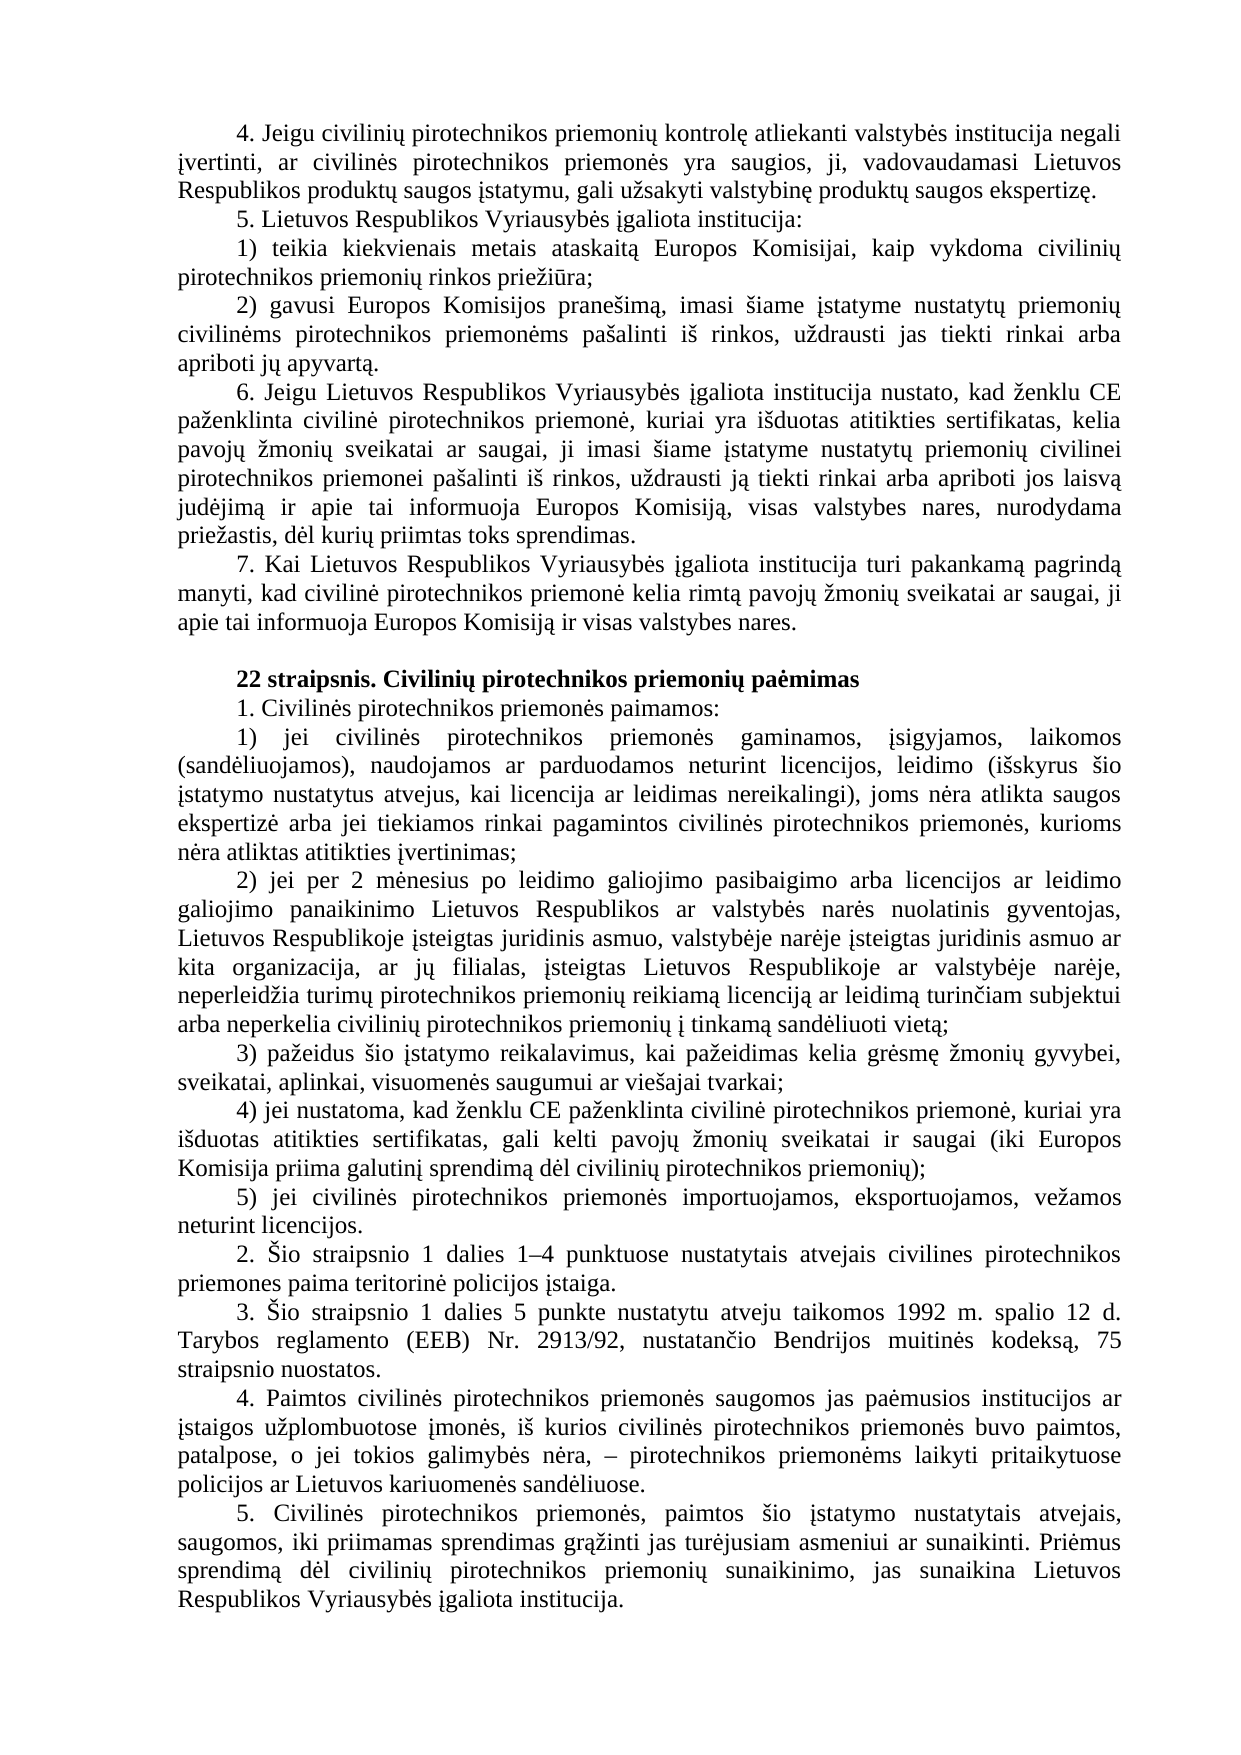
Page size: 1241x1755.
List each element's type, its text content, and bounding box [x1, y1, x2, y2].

text 22 straipsnis. Civilinių pirotechnikos priemonių paėmimas [177, 664, 1122, 693]
text 5) jei civilinės pirotechnikos priemonės importuojamos, eksportuojamos, vežamos neturint licencijos. [177, 1182, 1122, 1239]
text 4. Paimtos civilinės pirotechnikos priemonės saugomos jas paėmusios institucijos ar įstaigos užplombuotose įmonės, iš kurios civilinės pirotechnikos priemonės buvo paimtos, patalpose, o jei tokios galimybės nėra, – pirotechnikos priemonėms laikyti pritaikytuose policijos ar Lietuvos kariuomenės sandėliuose. [177, 1383, 1122, 1498]
text 7. Kai Lietuvos Respublikos Vyriausybės įgaliota institucija turi pakankamą pagrindą manyti, kad civilinė pirotechnikos priemonė kelia rimtą pavojų žmonių sveikatai ar saugai, ji apie tai informuoja Europos Komisiją ir visas valstybes nares. [177, 549, 1122, 636]
text 4) jei nustatoma, kad ženklu CE paženklinta civilinė pirotechnikos priemonė, kuriai yra išduotas atitikties sertifikatas, gali kelti pavojų žmonių sveikatai ir saugai (iki Europos Komisija priima galutinį sprendimą dėl civilinių pirotechnikos priemonių); [177, 1096, 1122, 1182]
text 5. Civilinės pirotechnikos priemonės, paimtos šio įstatymo nustatytais atvejais, saugomos, iki priimamas sprendimas grąžinti jas turėjusiam asmeniui ar sunaikinti. Priėmus sprendimą dėl civilinių pirotechnikos priemonių sunaikinimo, jas sunaikina Lietuvos Respublikos Vyriausybės įgaliota institucija. [177, 1498, 1122, 1613]
text 1) teikia kiekvienais metais ataskaitą Europos Komisijai, kaip vykdoma civilinių pirotechnikos priemonių rinkos priežiūra; [177, 233, 1122, 291]
text 5. Lietuvos Respublikos Vyriausybės įgaliota institucija: [177, 204, 1122, 233]
text 2) jei per 2 mėnesius po leidimo galiojimo pasibaigimo arba licencijos ar leidimo galiojimo panaikinimo Lietuvos Respublikos ar valstybės narės nuolatinis gyventojas, Lietuvos Respublikoje įsteigtas juridinis asmuo, valstybėje narėje įsteigtas juridinis asmuo ar kita organizacija, ar jų filialas, įsteigtas Lietuvos Respublikoje ar valstybėje narėje, neperleidžia turimų pirotechnikos priemonių reikiamą licenciją ar leidimą turinčiam subjektui arba neperkelia civilinių pirotechnikos priemonių į tinkamą sandėliuoti vietą; [177, 866, 1122, 1038]
text 1. Civilinės pirotechnikos priemonės paimamos: [177, 693, 1122, 722]
text 4. Jeigu civilinių pirotechnikos priemonių kontrolę atliekanti valstybės institucija negali įvertinti, ar civilinės pirotechnikos priemonės yra saugios, ji, vadovaudamasi Lietuvos Respublikos produktų saugos įstatymu, gali užsakyti valstybinę produktų saugos ekspertizę. [177, 118, 1122, 204]
text 6. Jeigu Lietuvos Respublikos Vyriausybės įgaliota institucija nustato, kad ženklu CE paženklinta civilinė pirotechnikos priemonė, kuriai yra išduotas atitikties sertifikatas, kelia pavojų žmonių sveikatai ar saugai, ji imasi šiame įstatyme nustatytų priemonių civilinei pirotechnikos priemonei pašalinti iš rinkos, uždrausti ją tiekti rinkai arba apriboti jos laisvą judėjimą ir apie tai informuoja Europos Komisiją, visas valstybes nares, nurodydama priežastis, dėl kurių priimtas toks sprendimas. [177, 377, 1122, 549]
text 2. Šio straipsnio 1 dalies 1–4 punktuose nustatytais atvejais civilines pirotechnikos priemones paima teritorinė policijos įstaiga. [177, 1239, 1122, 1297]
text 2) gavusi Europos Komisijos pranešimą, imasi šiame įstatyme nustatytų priemonių civilinėms pirotechnikos priemonėms pašalinti iš rinkos, uždrausti jas tiekti rinkai arba apriboti jų apyvartą. [177, 291, 1122, 377]
text 3. Šio straipsnio 1 dalies 5 punkte nustatytu atveju taikomos 1992 m. spalio 12 d. Tarybos reglamento (EEB) Nr. 2913/92, nustatančio Bendrijos muitinės kodeksą, 75 straipsnio nuostatos. [177, 1297, 1122, 1383]
text 1) jei civilinės pirotechnikos priemonės gaminamos, įsigyjamos, laikomos (sandėliuojamos), naudojamos ar parduodamos neturint licencijos, leidimo (išskyrus šio įstatymo nustatytus atvejus, kai licencija ar leidimas nereikalingi), joms nėra atlikta saugos ekspertizė arba jei tiekiamos rinkai pagamintos civilinės pirotechnikos priemonės, kurioms nėra atliktas atitikties įvertinimas; [177, 722, 1122, 866]
text 3) pažeidus šio įstatymo reikalavimus, kai pažeidimas kelia grėsmę žmonių gyvybei, sveikatai, aplinkai, visuomenės saugumui ar viešajai tvarkai; [177, 1038, 1122, 1096]
